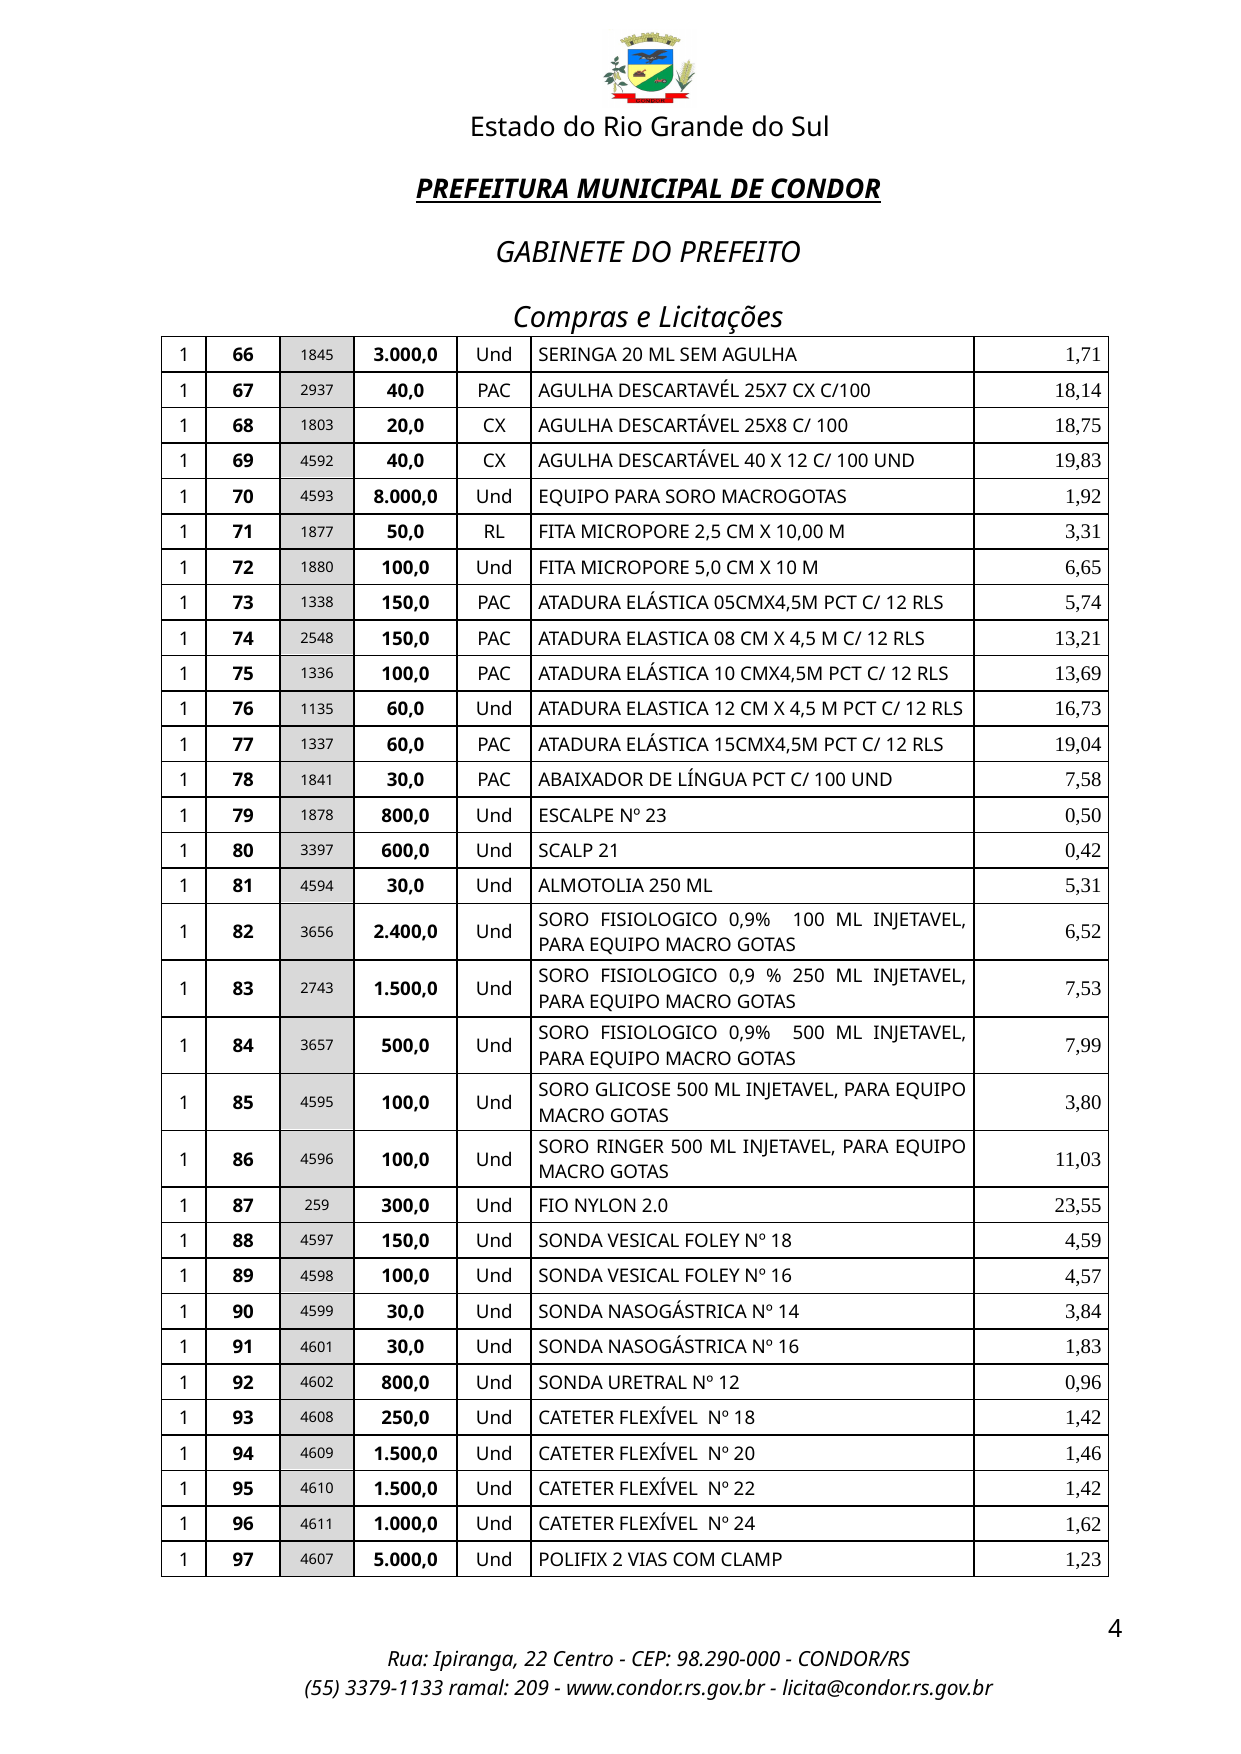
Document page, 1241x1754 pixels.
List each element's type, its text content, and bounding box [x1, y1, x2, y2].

table_cell 72 [207, 550, 279, 584]
table_cell 1 [162, 762, 205, 796]
table_cell Und [458, 1436, 530, 1469]
table_cell 2743 [281, 961, 353, 1016]
table_cell 1,42 [975, 1471, 1108, 1505]
table_cell 1 [162, 585, 205, 619]
table_cell 1 [162, 656, 205, 690]
table_cell SORO FISIOLOGICO 0,9 % 250 ML INJETAVEL, PARA EQUIPO MACRO GOTAS [532, 961, 973, 1016]
table_cell Und [458, 1294, 530, 1328]
table_cell 30,0 [355, 1294, 456, 1328]
table_cell 70 [207, 479, 279, 513]
table_cell 1 [162, 373, 205, 407]
table_cell 1878 [281, 798, 353, 832]
table_cell 1 [162, 444, 205, 477]
table_cell 74 [207, 621, 279, 654]
table_cell 4597 [281, 1223, 353, 1257]
table_cell 77 [207, 727, 279, 761]
table_cell Und [458, 1223, 530, 1257]
table_cell 1 [162, 1507, 205, 1540]
table_cell 4594 [281, 869, 353, 902]
table_cell 100,0 [355, 1131, 456, 1186]
table_cell 78 [207, 762, 279, 796]
table_cell 100,0 [355, 1259, 456, 1292]
table_cell 76 [207, 692, 279, 725]
table_cell SONDA VESICAL FOLEY Nº 18 [532, 1223, 973, 1257]
table_cell Und [458, 1542, 530, 1576]
table_cell 1 [162, 798, 205, 832]
table_cell 97 [207, 1542, 279, 1576]
table_cell CATETER FLEXÍVEL Nº 22 [532, 1471, 973, 1505]
table_cell 18,75 [975, 408, 1108, 442]
table_cell 19,83 [975, 444, 1108, 477]
table_cell 4598 [281, 1259, 353, 1292]
table_cell FIO NYLON 2.0 [532, 1188, 973, 1222]
table_cell 4596 [281, 1131, 353, 1186]
table_cell 1.000,0 [355, 1507, 456, 1540]
table_cell Und [458, 833, 530, 867]
table_cell ATADURA ELÁSTICA 05CMX4,5M PCT C/ 12 RLS [532, 585, 973, 619]
table_cell 68 [207, 408, 279, 442]
table_cell Und [458, 1188, 530, 1222]
table_cell 4607 [281, 1542, 353, 1576]
table_cell 1 [162, 961, 205, 1016]
table_cell 5,31 [975, 869, 1108, 902]
table_cell Und [458, 1330, 530, 1363]
table_cell Und [458, 479, 530, 513]
table_cell 2548 [281, 621, 353, 654]
table_cell Und [458, 961, 530, 1016]
table_cell 1 [162, 1018, 205, 1073]
table_cell 3.000,0 [355, 337, 456, 371]
table_cell 92 [207, 1365, 279, 1399]
table_cell 4611 [281, 1507, 353, 1540]
table_cell 3,80 [975, 1074, 1108, 1129]
table_cell 23,55 [975, 1188, 1108, 1222]
table_cell Und [458, 869, 530, 902]
table_cell Und [458, 337, 530, 371]
table_cell 4599 [281, 1294, 353, 1328]
table_cell 95 [207, 1471, 279, 1505]
table_cell 1841 [281, 762, 353, 796]
table_cell 1 [162, 833, 205, 867]
table_cell Und [458, 1018, 530, 1073]
table_cell 4,57 [975, 1259, 1108, 1292]
table_cell Und [458, 1131, 530, 1186]
table_cell 40,0 [355, 373, 456, 407]
table_cell PAC [458, 585, 530, 619]
table_cell SONDA VESICAL FOLEY Nº 16 [532, 1259, 973, 1292]
table_cell 1.500,0 [355, 1471, 456, 1505]
table_cell PAC [458, 621, 530, 654]
table_cell 100,0 [355, 656, 456, 690]
table_cell ATADURA ELASTICA 08 CM X 4,5 M C/ 12 RLS [532, 621, 973, 654]
table_cell 19,04 [975, 727, 1108, 761]
table_cell 1337 [281, 727, 353, 761]
table_cell 11,03 [975, 1131, 1108, 1186]
table_cell Und [458, 1365, 530, 1399]
table_cell 50,0 [355, 515, 456, 548]
table_cell 6,65 [975, 550, 1108, 584]
table_cell SONDA NASOGÁSTRICA Nº 16 [532, 1330, 973, 1363]
table_cell 1 [162, 337, 205, 371]
table_cell 1,92 [975, 479, 1108, 513]
table_cell 1 [162, 1188, 205, 1222]
table_cell ATADURA ELÁSTICA 15CMX4,5M PCT C/ 12 RLS [532, 727, 973, 761]
table_cell 96 [207, 1507, 279, 1540]
table_cell 1.500,0 [355, 961, 456, 1016]
table_cell ABAIXADOR DE LÍNGUA PCT C/ 100 UND [532, 762, 973, 796]
table_cell 1877 [281, 515, 353, 548]
table_cell 91 [207, 1330, 279, 1363]
table_cell CATETER FLEXÍVEL Nº 20 [532, 1436, 973, 1469]
table_cell FITA MICROPORE 2,5 CM X 10,00 M [532, 515, 973, 548]
table_cell SORO FISIOLOGICO 0,9% 100 ML INJETAVEL, PARA EQUIPO MACRO GOTAS [532, 904, 973, 959]
table_cell SONDA NASOGÁSTRICA Nº 14 [532, 1294, 973, 1328]
table_cell 85 [207, 1074, 279, 1129]
table_cell 75 [207, 656, 279, 690]
table_cell 800,0 [355, 1365, 456, 1399]
table_cell Und [458, 550, 530, 584]
table_cell Und [458, 1259, 530, 1292]
table_cell 1,62 [975, 1507, 1108, 1540]
table_cell 93 [207, 1400, 279, 1434]
table_cell 20,0 [355, 408, 456, 442]
table_cell 1 [162, 621, 205, 654]
table_cell ESCALPE Nº 23 [532, 798, 973, 832]
table_cell 90 [207, 1294, 279, 1328]
table_cell 82 [207, 904, 279, 959]
table_cell 1,83 [975, 1330, 1108, 1363]
table_cell 3397 [281, 833, 353, 867]
table_cell PAC [458, 373, 530, 407]
table_cell 1 [162, 1131, 205, 1186]
table_cell 2937 [281, 373, 353, 407]
table_cell 67 [207, 373, 279, 407]
table_cell 84 [207, 1018, 279, 1073]
table_cell RL [458, 515, 530, 548]
table_cell 81 [207, 869, 279, 902]
table_cell 7,53 [975, 961, 1108, 1016]
table_cell 7,58 [975, 762, 1108, 796]
table_cell 1,42 [975, 1400, 1108, 1434]
table_cell 150,0 [355, 621, 456, 654]
table_cell 0,96 [975, 1365, 1108, 1399]
table_cell 1.500,0 [355, 1436, 456, 1469]
table_cell POLIFIX 2 VIAS COM CLAMP [532, 1542, 973, 1576]
table_cell EQUIPO PARA SORO MACROGOTAS [532, 479, 973, 513]
table_cell 88 [207, 1223, 279, 1257]
table_cell 5.000,0 [355, 1542, 456, 1576]
table_cell 0,42 [975, 833, 1108, 867]
table_cell PAC [458, 727, 530, 761]
table_cell Und [458, 798, 530, 832]
table_cell 1 [162, 1400, 205, 1434]
table_cell AGULHA DESCARTAVÉL 25X7 CX C/100 [532, 373, 973, 407]
table_cell 87 [207, 1188, 279, 1222]
table_cell 1 [162, 550, 205, 584]
table_cell 71 [207, 515, 279, 548]
table_cell 800,0 [355, 798, 456, 832]
table_cell SORO FISIOLOGICO 0,9% 500 ML INJETAVEL, PARA EQUIPO MACRO GOTAS [532, 1018, 973, 1073]
table_cell 1 [162, 1542, 205, 1576]
table_cell 1 [162, 1471, 205, 1505]
table_cell PAC [458, 656, 530, 690]
table_cell 1 [162, 1365, 205, 1399]
table_cell 1 [162, 1259, 205, 1292]
table_cell 1 [162, 904, 205, 959]
table_cell 1803 [281, 408, 353, 442]
table_cell 60,0 [355, 727, 456, 761]
table_cell 1,46 [975, 1436, 1108, 1469]
table_cell 1 [162, 692, 205, 725]
table_cell CX [458, 444, 530, 477]
table_cell 4,59 [975, 1223, 1108, 1257]
table_cell 13,21 [975, 621, 1108, 654]
table_cell 30,0 [355, 762, 456, 796]
table_cell 1880 [281, 550, 353, 584]
table_cell 259 [281, 1188, 353, 1222]
table_cell 4602 [281, 1365, 353, 1399]
table_cell 150,0 [355, 1223, 456, 1257]
table_cell 1 [162, 408, 205, 442]
table_cell 4593 [281, 479, 353, 513]
table_cell Und [458, 692, 530, 725]
table_cell 1 [162, 515, 205, 548]
table_cell AGULHA DESCARTÁVEL 25X8 C/ 100 [532, 408, 973, 442]
table_cell 1135 [281, 692, 353, 725]
table_cell 5,74 [975, 585, 1108, 619]
table_cell CATETER FLEXÍVEL Nº 18 [532, 1400, 973, 1434]
table_cell ATADURA ELASTICA 12 CM X 4,5 M PCT C/ 12 RLS [532, 692, 973, 725]
table_cell 13,69 [975, 656, 1108, 690]
table_cell 4610 [281, 1471, 353, 1505]
table_cell 2.400,0 [355, 904, 456, 959]
table_cell SERINGA 20 ML SEM AGULHA [532, 337, 973, 371]
table_cell 1 [162, 1294, 205, 1328]
table_cell 16,73 [975, 692, 1108, 725]
table_cell Und [458, 1471, 530, 1505]
table_cell 4595 [281, 1074, 353, 1129]
table_cell FITA MICROPORE 5,0 CM X 10 M [532, 550, 973, 584]
table_cell 300,0 [355, 1188, 456, 1222]
table_cell 6,52 [975, 904, 1108, 959]
table_cell SONDA URETRAL Nº 12 [532, 1365, 973, 1399]
table_cell 100,0 [355, 550, 456, 584]
table_cell 7,99 [975, 1018, 1108, 1073]
table_cell 100,0 [355, 1074, 456, 1129]
table_cell PAC [458, 762, 530, 796]
table_cell Und [458, 1507, 530, 1540]
table_cell 1 [162, 1223, 205, 1257]
table_cell 79 [207, 798, 279, 832]
table_cell 0,50 [975, 798, 1108, 832]
table_cell 89 [207, 1259, 279, 1292]
table_cell 3,31 [975, 515, 1108, 548]
table_cell ALMOTOLIA 250 ML [532, 869, 973, 902]
table_cell CATETER FLEXÍVEL Nº 24 [532, 1507, 973, 1540]
table_cell 4601 [281, 1330, 353, 1363]
table_cell 1 [162, 479, 205, 513]
table_cell 250,0 [355, 1400, 456, 1434]
table_cell 3,84 [975, 1294, 1108, 1328]
table_cell Und [458, 1400, 530, 1434]
table_cell 150,0 [355, 585, 456, 619]
table_cell SCALP 21 [532, 833, 973, 867]
table_cell AGULHA DESCARTÁVEL 40 X 12 C/ 100 UND [532, 444, 973, 477]
table_cell 73 [207, 585, 279, 619]
table_cell 60,0 [355, 692, 456, 725]
table_cell 69 [207, 444, 279, 477]
table_cell 80 [207, 833, 279, 867]
table_cell Und [458, 904, 530, 959]
table_cell 4609 [281, 1436, 353, 1469]
table_cell SORO GLICOSE 500 ML INJETAVEL, PARA EQUIPO MACRO GOTAS [532, 1074, 973, 1129]
table_cell 500,0 [355, 1018, 456, 1073]
table_cell ATADURA ELÁSTICA 10 CMX4,5M PCT C/ 12 RLS [532, 656, 973, 690]
table_cell 1 [162, 869, 205, 902]
table_cell 1 [162, 1436, 205, 1469]
table_cell SORO RINGER 500 ML INJETAVEL, PARA EQUIPO MACRO GOTAS [532, 1131, 973, 1186]
table_cell 1845 [281, 337, 353, 371]
table_cell 4608 [281, 1400, 353, 1434]
table_cell 1338 [281, 585, 353, 619]
table_cell 1,71 [975, 337, 1108, 371]
table_cell 40,0 [355, 444, 456, 477]
table_cell 1,23 [975, 1542, 1108, 1576]
table_cell 3657 [281, 1018, 353, 1073]
table_cell 83 [207, 961, 279, 1016]
table_cell 1 [162, 1330, 205, 1363]
table_cell Und [458, 1074, 530, 1129]
table_cell 8.000,0 [355, 479, 456, 513]
table_cell 94 [207, 1436, 279, 1469]
table_cell 1 [162, 727, 205, 761]
table_cell 66 [207, 337, 279, 371]
table_cell 3656 [281, 904, 353, 959]
table_cell 86 [207, 1131, 279, 1186]
table_cell 1 [162, 1074, 205, 1129]
table_cell 30,0 [355, 869, 456, 902]
table_cell 600,0 [355, 833, 456, 867]
table_cell 1336 [281, 656, 353, 690]
table_cell 18,14 [975, 373, 1108, 407]
table_cell 4592 [281, 444, 353, 477]
table_cell CX [458, 408, 530, 442]
table_cell 30,0 [355, 1330, 456, 1363]
